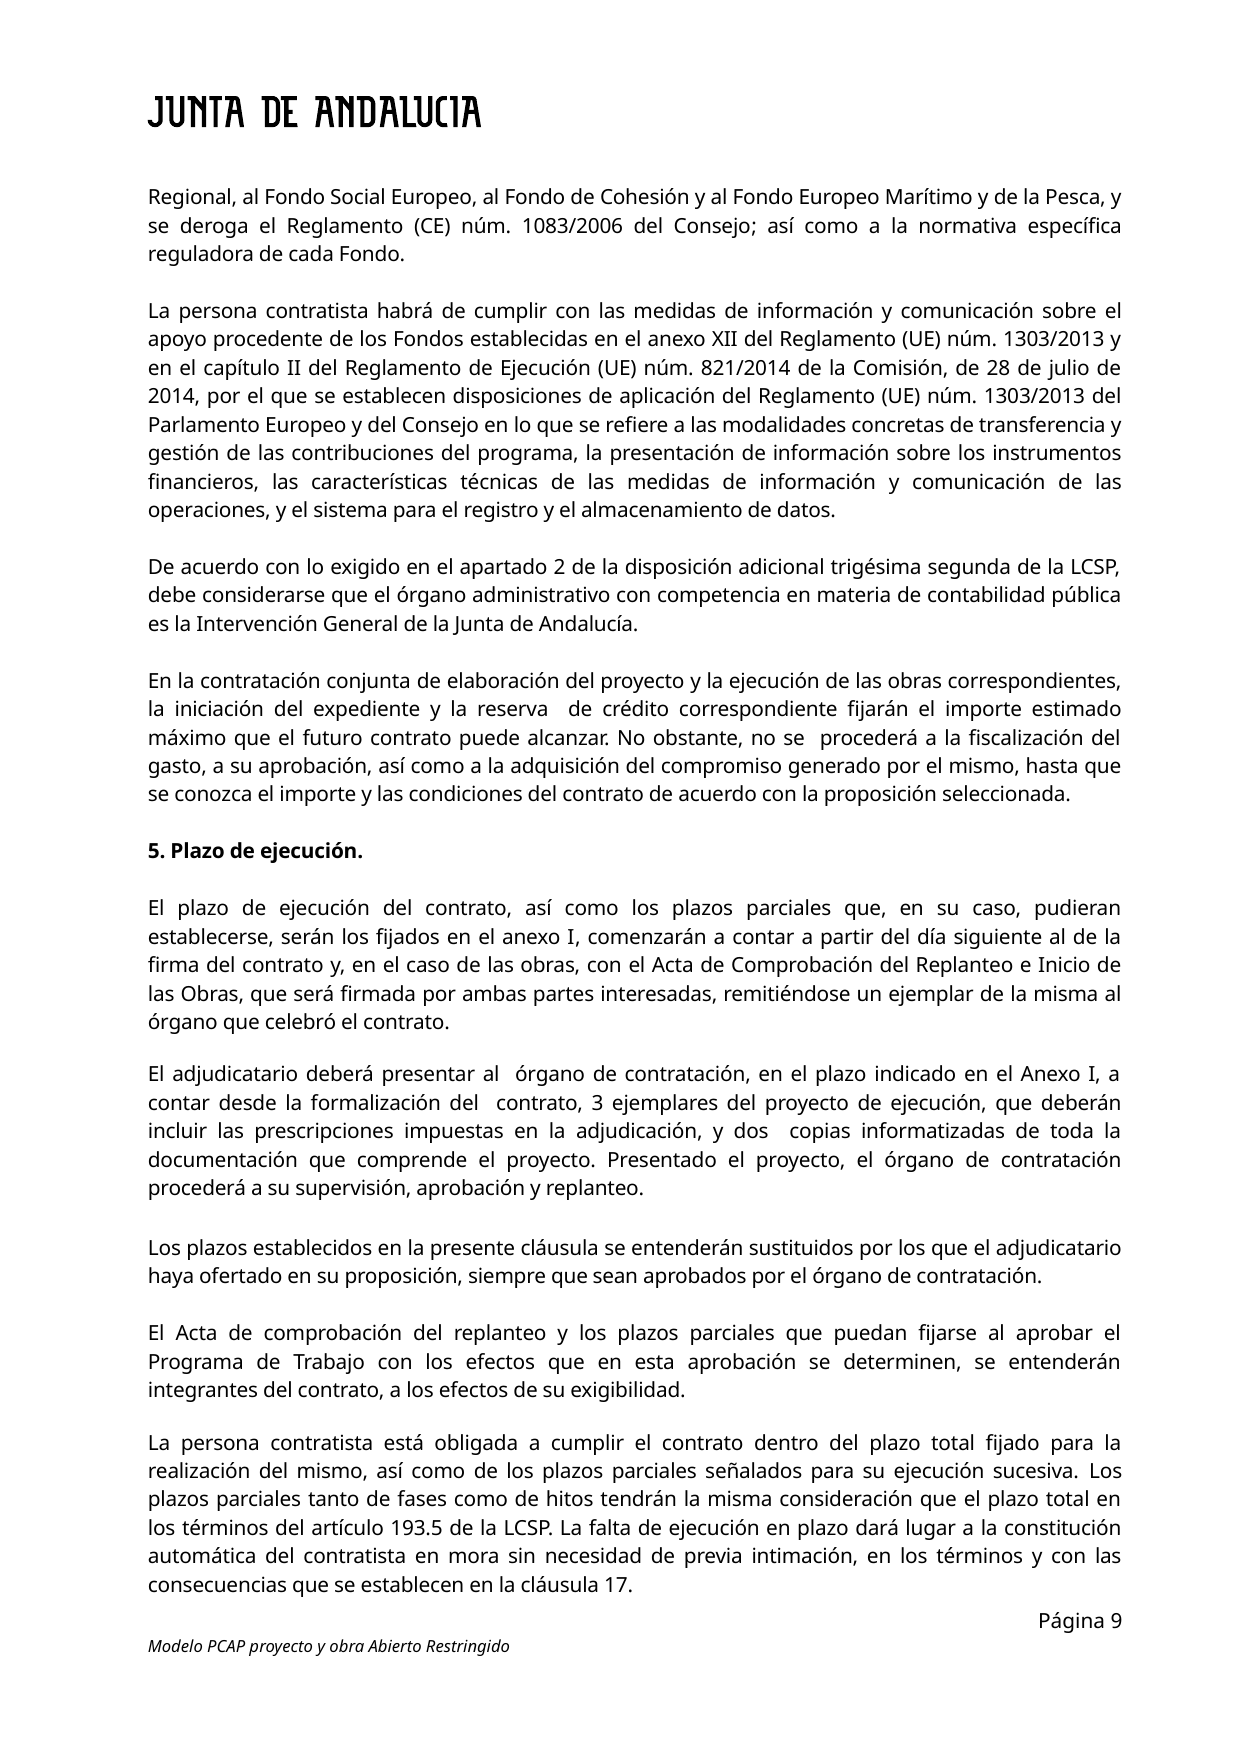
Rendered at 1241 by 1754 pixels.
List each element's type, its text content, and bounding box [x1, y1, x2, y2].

text La persona contratista habrá de cumplir con las medidas de información y comunicación sobre el apoyo procedente de los Fondos establecidas en el anexo XII del Reglamento (UE) núm. 1303/2013 y en el capítulo II del Reglamento de Ejecución (UE) núm. 821/2014 de la Comisión, de 28 de julio de 2014, por el que se establecen disposiciones de aplicación del Reglamento (UE) núm. 1303/2013 del Parlamento Europeo y del Consejo en lo que se refiere a las modalidades concretas de transferencia y gestión de las contribuciones del programa, la presentación de información sobre los instrumentos financieros, las características técnicas de las medidas de información y comunicación de las operaciones, y el sistema para el registro y el almacenamiento de datos. [148, 296, 1122, 524]
text El plazo de ejecución del contrato, así como los plazos parciales que, en su caso, pudieran establecerse, serán los fijados en el anexo I, comenzarán a contar a partir del día siguiente al de la firma del contrato y, en el caso de las obras, con el Acta de Comprobación del Replanteo e Inicio de las Obras, que será firmada por ambas partes interesadas, remitiéndose un ejemplar de la misma al órgano que celebró el contrato. [148, 893, 1122, 1036]
text El Acta de comprobación del replanteo y los plazos parciales que puedan fijarse al aprobar el Programa de Trabajo con los efectos que en esta aprobación se determinen, se entenderán integrantes del contrato, a los efectos de su exigibilidad. [148, 1318, 1122, 1404]
text En la contratación conjunta de elaboración del proyecto y la ejecución de las obras correspondientes, la iniciación del expediente y la reserva de crédito correspondiente fijarán el importe estimado máximo que el futuro contrato puede alcanzar. No obstante, no se procederá a la fiscalización del gasto, a su aprobación, así como a la adquisición del compromiso generado por el mismo, hasta que se conozca el importe y las condiciones del contrato de acuerdo con la proposición seleccionada. [148, 666, 1122, 808]
text La persona contratista está obligada a cumplir el contrato dentro del plazo total fijado para la realización del mismo, así como de los plazos parciales señalados para su ejecución sucesiva. Los plazos parciales tanto de fases como de hitos tendrán la misma consideración que el plazo total en los términos del artículo 193.5 de la LCSP. La falta de ejecución en plazo dará lugar a la constitución automática del contratista en mora sin necesidad de previa intimación, en los términos y con las consecuencias que se establecen en la cláusula 17. [148, 1428, 1122, 1598]
text De acuerdo con lo exigido en el apartado 2 de la disposición adicional trigésima segunda de la LCSP, debe considerarse que el órgano administrativo con competencia en materia de contabilidad pública es la Intervención General de la Junta de Andalucía. [148, 552, 1122, 637]
text 5. Plazo de ejecución. [148, 836, 1122, 865]
text El adjudicatario deberá presentar al órgano de contratación, en el plazo indicado en el Anexo I, a contar desde la formalización del contrato, 3 ejemplares del proyecto de ejecución, que deberán incluir las prescripciones impuestas en la adjudicación, y dos copias informatizadas de toda la documentación que comprende el proyecto. Presentado el proyecto, el órgano de contratación procederá a su supervisión, aprobación y replanteo. [148, 1059, 1122, 1202]
text Regional, al Fondo Social Europeo, al Fondo de Cohesión y al Fondo Europeo Marítimo y de la Pesca, y se deroga el Reglamento (CE) núm. 1083/2006 del Consejo; así como a la normativa específica reguladora de cada Fondo. [148, 182, 1122, 268]
text Los plazos establecidos en la presente cláusula se entenderán sustituidos por los que el adjudicatario haya ofertado en su proposición, siempre que sean aprobados por el órgano de contratación. [148, 1233, 1122, 1290]
